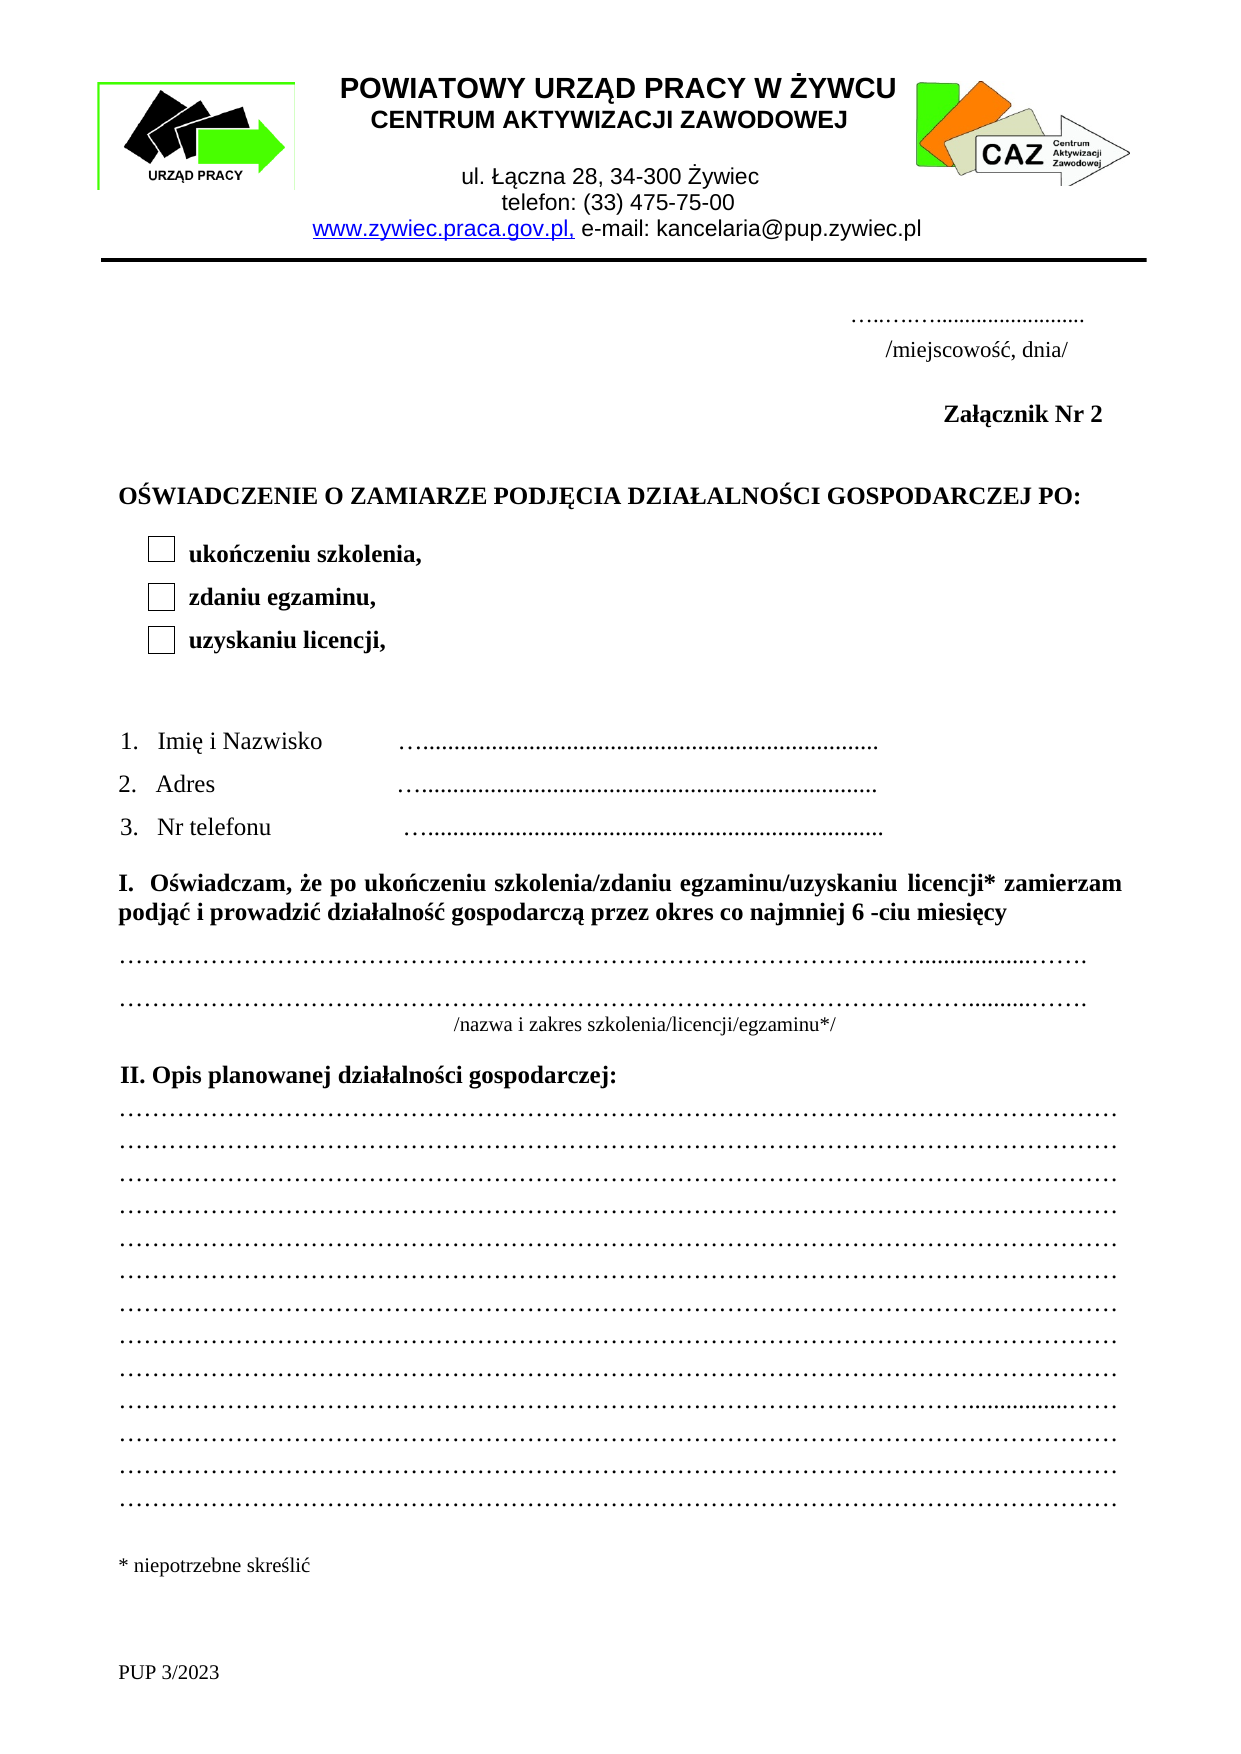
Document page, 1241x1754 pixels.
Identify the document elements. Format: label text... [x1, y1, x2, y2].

subtitle II. Opis planowanej działalności gospodarczej: [120, 1060, 1122, 1089]
text www.zywiec.praca.gov.pl, e-mail: kancelaria@pup.zywiec.pl [138, 216, 1096, 242]
text …..….….......................... [118, 301, 1122, 327]
text uzyskaniu licencji, [120, 625, 1119, 654]
text POWIATOWY URZĄD PRACY W ŻYWCU [138, 72, 1099, 105]
subtitle CENTRUM AKTYWIZACJI ZAWODOWEJ [295, 105, 916, 134]
subtitle OŚWIADCZENIE O ZAMIARZE PODJĘCIA DZIAŁALNOŚCI GOSPODARCZEJ PO: [118, 481, 1119, 510]
text 1. Imię i Nazwisko …......................................................................... [120, 726, 1122, 755]
subtitle ………………………………………………………………………………………………………… [118, 1479, 1122, 1512]
text Załącznik Nr 2 [118, 399, 1122, 428]
subtitle …………………………………………………………………………………………………………………………………………………………………………………………………………………………………………………………………………………………………………………………………………………………………………………………………………………………………………………………………………………………………………………………………………………………………………………………………………………………………………………………………………………………………………………………………………………………………………………………………………………………………………………………………………………………………………………………………………………………………………………………………………………………………………………………………………………………................…… …………………………………………………………………………………………………………………………………………………………………………………………………………………… [118, 1089, 1122, 1479]
text 3. Nr telefonu …......................................................................... [120, 812, 1122, 841]
text telefon: (33) 475-75-00 [138, 189, 1098, 216]
text ……………………………………………………………………………………..................……. [118, 940, 1122, 969]
picture [97, 82, 295, 190]
text ukończeniu szkolenia, [120, 539, 1119, 568]
subtitle /miejscowość, dnia/ [118, 334, 1110, 392]
picture [916, 81, 1130, 186]
subtitle * niepotrzebne skreślić [118, 1544, 1122, 1577]
text zdaniu egzaminu, [120, 582, 1119, 611]
text ul. Łączna 28, 34-300 Żywiec [295, 163, 1082, 189]
text 2. Adres …......................................................................... [118, 769, 1122, 798]
text …………………………………………………………………………………………..........……. [118, 983, 1122, 1012]
subtitle I. Oświadczam, że po ukończeniu szkolenia/zdaniu egzaminu/uzyskaniu licencji* zamierzam podjąć i prowadzić działalność gospodarczą przez okres co najmniej 6 -ciu miesięcy [118, 868, 1122, 926]
picture [101, 258, 1147, 262]
text /nazwa i zakres szkolenia/licencji/egzaminu*/ [194, 1012, 1096, 1036]
